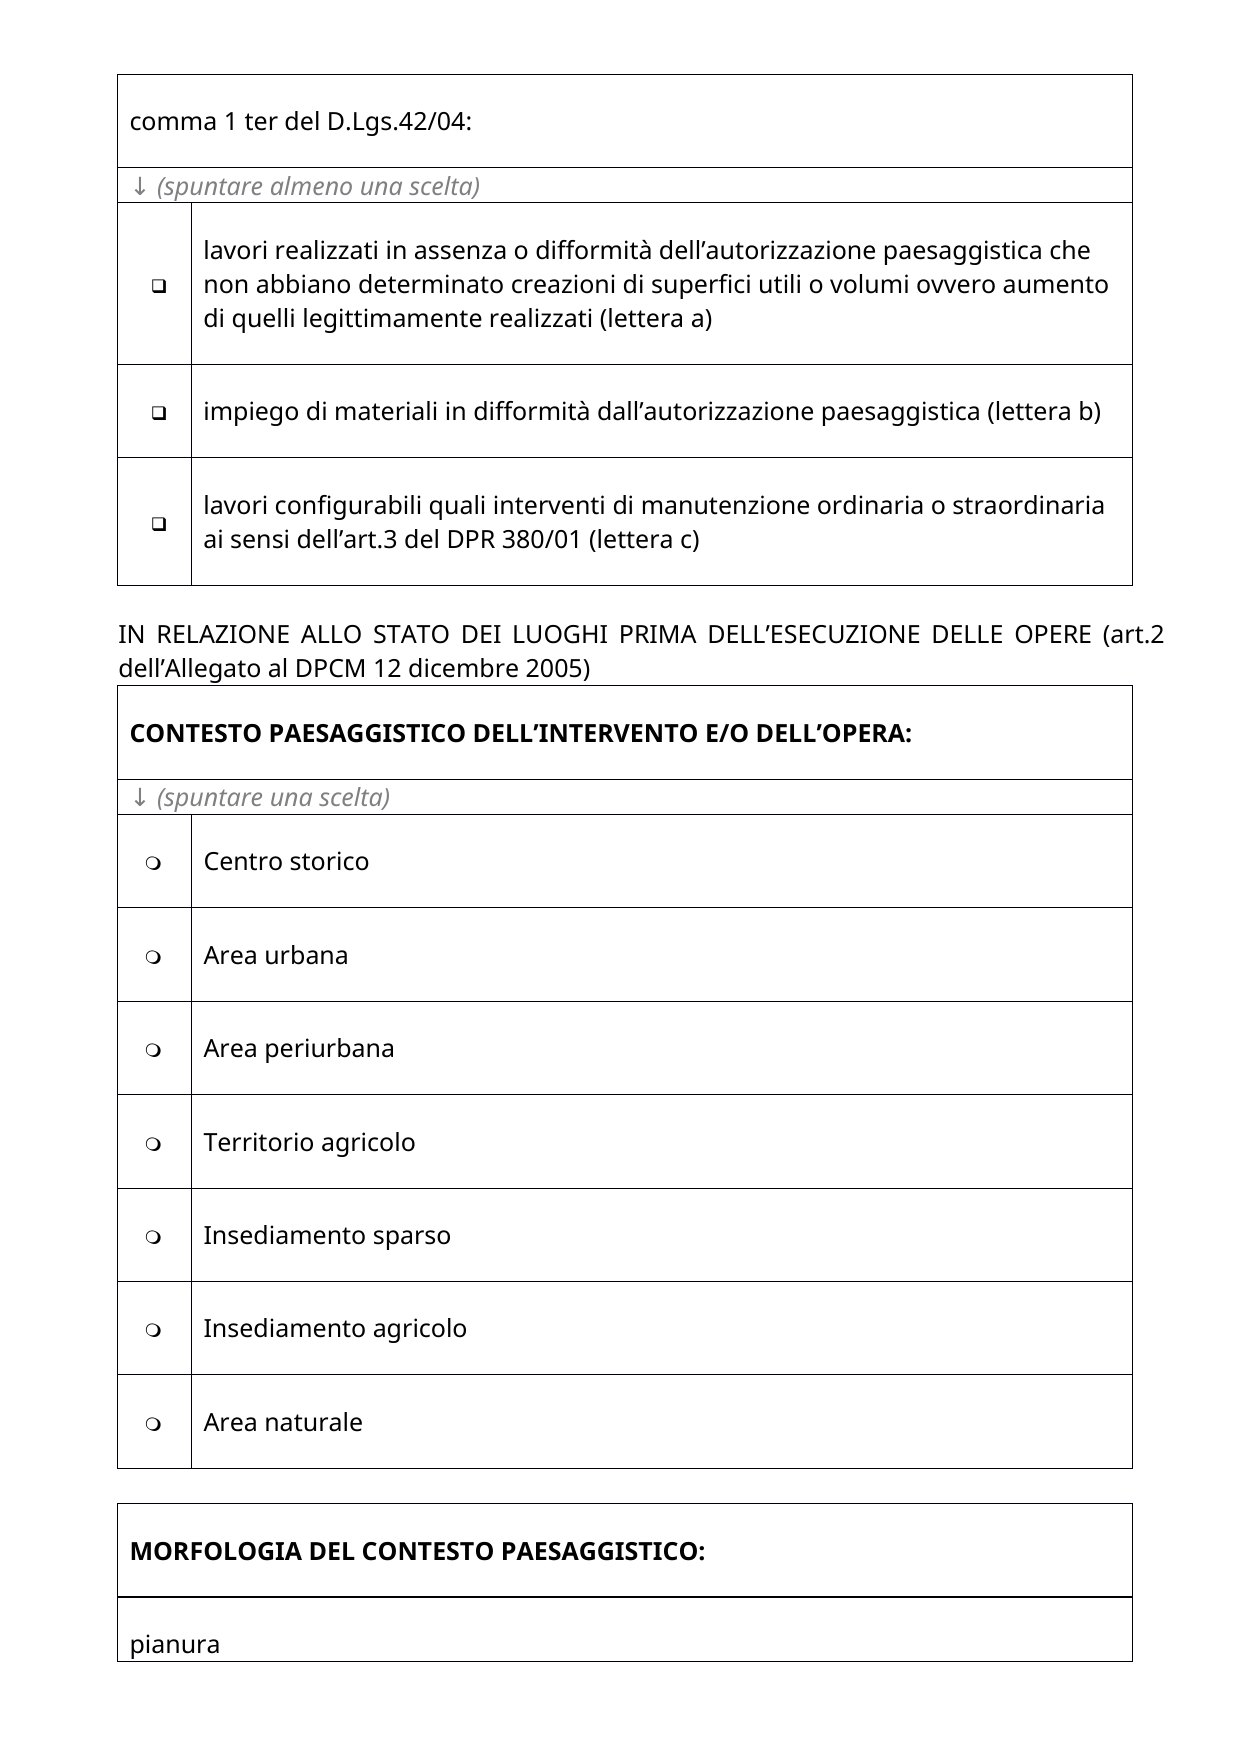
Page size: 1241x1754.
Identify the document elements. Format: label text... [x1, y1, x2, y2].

table_cell Territorio agricolo [192, 1095, 1132, 1187]
table_header comma 1 ter del D.Lgs.42/04: [118, 75, 1132, 167]
table_cell Centro storico [192, 815, 1132, 907]
table_cell [118, 365, 191, 457]
table_cell [118, 908, 191, 1001]
table_cell Insediamento sparso [192, 1189, 1132, 1281]
table_cell [118, 1282, 191, 1374]
table_cell [118, 203, 191, 364]
table_header CONTESTO PAESAGGISTICO DELL’INTERVENTO E/O DELL’OPERA: [118, 686, 1132, 779]
table_cell [118, 1189, 191, 1281]
table_cell [118, 1095, 191, 1187]
table_cell [118, 815, 191, 907]
table_cell Insediamento agricolo [192, 1282, 1132, 1374]
table_cell Area naturale [192, 1375, 1132, 1468]
table_cell lavori realizzati in assenza o difformità dell’autorizzazione paesaggistica che non abbiano determinato creazioni di superfici utili o volumi ovvero aumento di quelli legittimamente realizzati (lettera a) [192, 203, 1132, 364]
table_cell ↓ (spuntare almeno una scelta) [118, 168, 1132, 202]
table_cell [118, 1375, 191, 1468]
table_cell ↓ (spuntare una scelta) [118, 780, 1132, 814]
table_cell impiego di materiali in difformità dall’autorizzazione paesaggistica (lettera b) [192, 365, 1132, 457]
text IN RELAZIONE ALLO STATO DEI LUOGHI PRIMA DELL’ESECUZIONE DELLE OPERE (art.2 dell’Allegato al DPCM 12 dicembre 2005) [118, 617, 1167, 685]
table_cell lavori configurabili quali interventi di manutenzione ordinaria o straordinaria ai sensi dell’art.3 del DPR 380/01 (lettera c) [192, 458, 1132, 585]
table_cell Area urbana [192, 908, 1132, 1001]
table_cell Area periurbana [192, 1002, 1132, 1094]
table_cell [118, 1002, 191, 1094]
table_cell pianura [118, 1598, 1132, 1661]
table_header MORFOLOGIA DEL CONTESTO PAESAGGISTICO: [118, 1504, 1132, 1596]
table_cell [118, 458, 191, 585]
